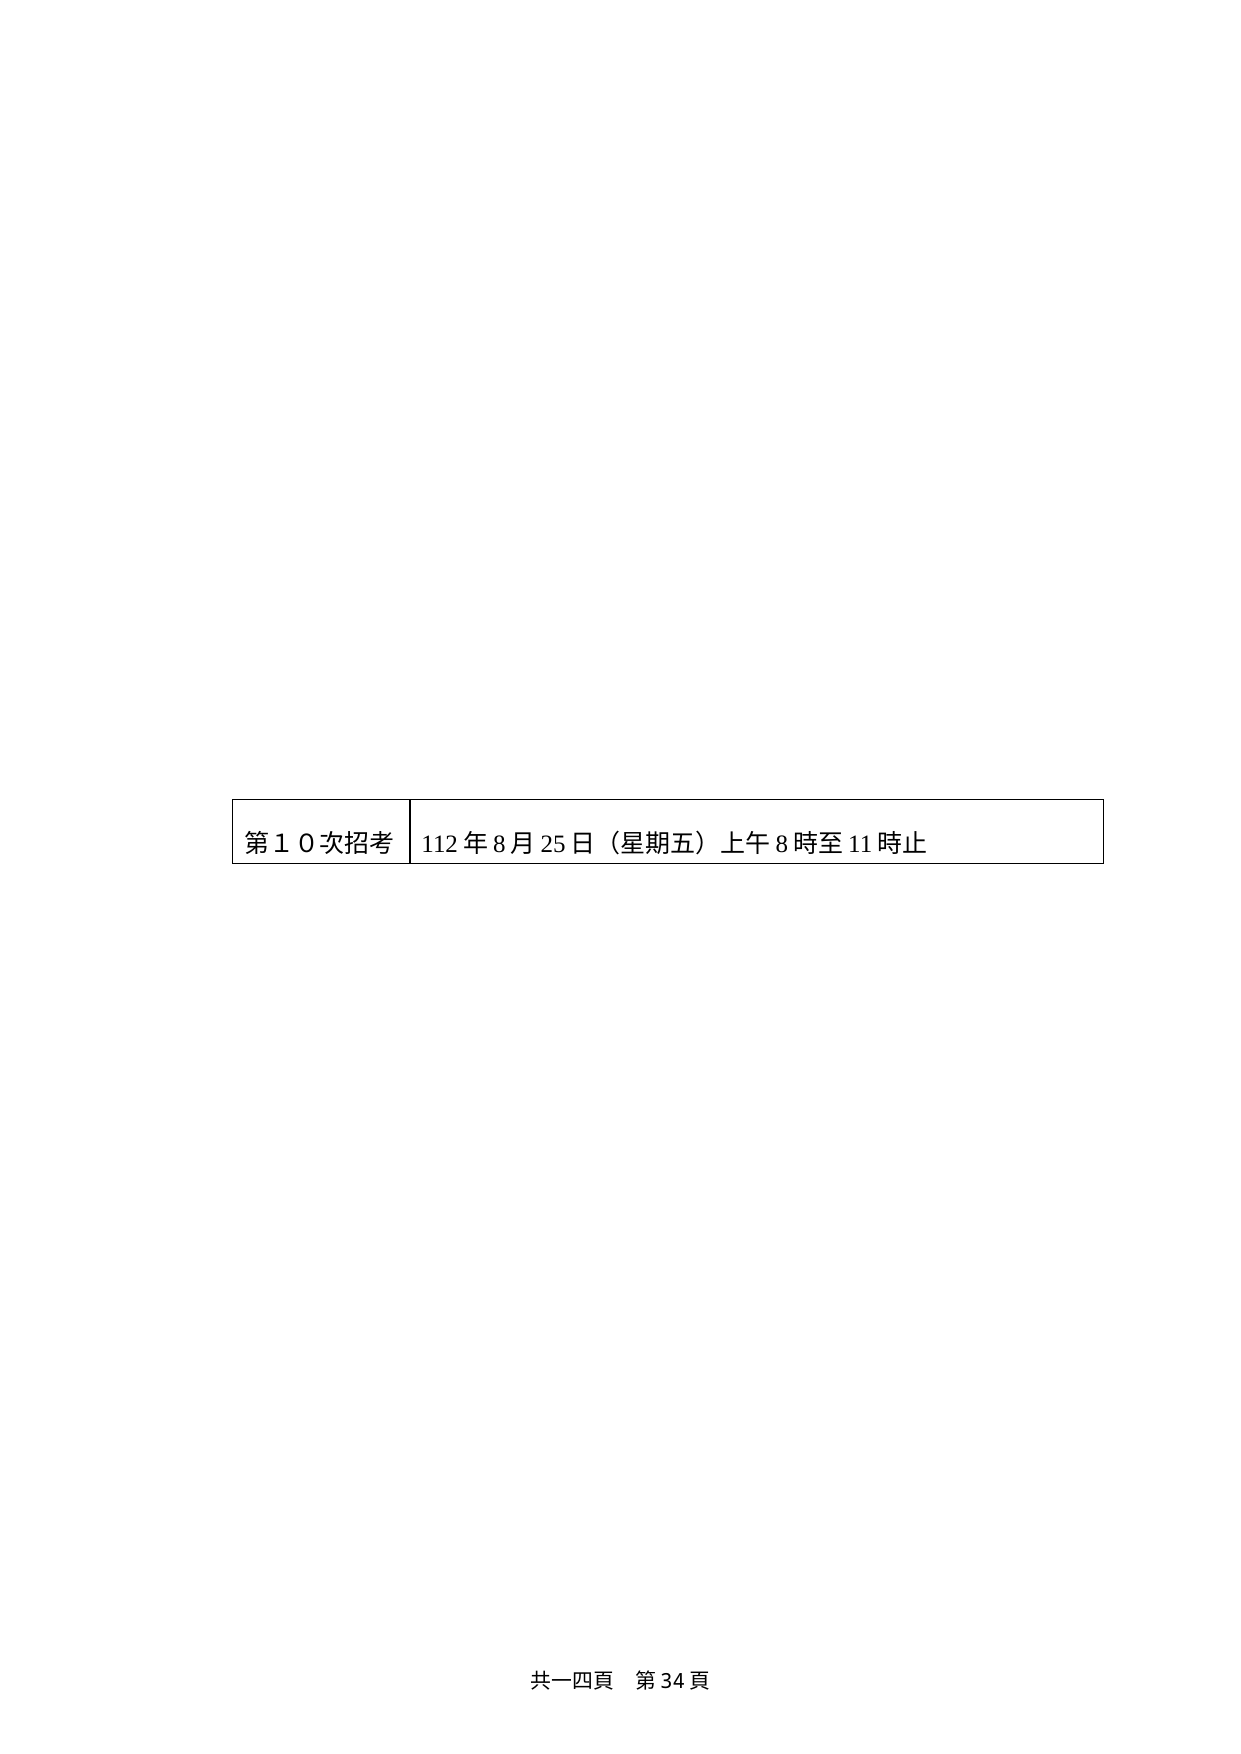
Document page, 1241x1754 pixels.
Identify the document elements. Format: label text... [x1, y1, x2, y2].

table_cell 112年8月25日（星期五）上午8時至11時止 [411, 800, 1103, 863]
table_cell 第１０次招考 [233, 800, 409, 863]
